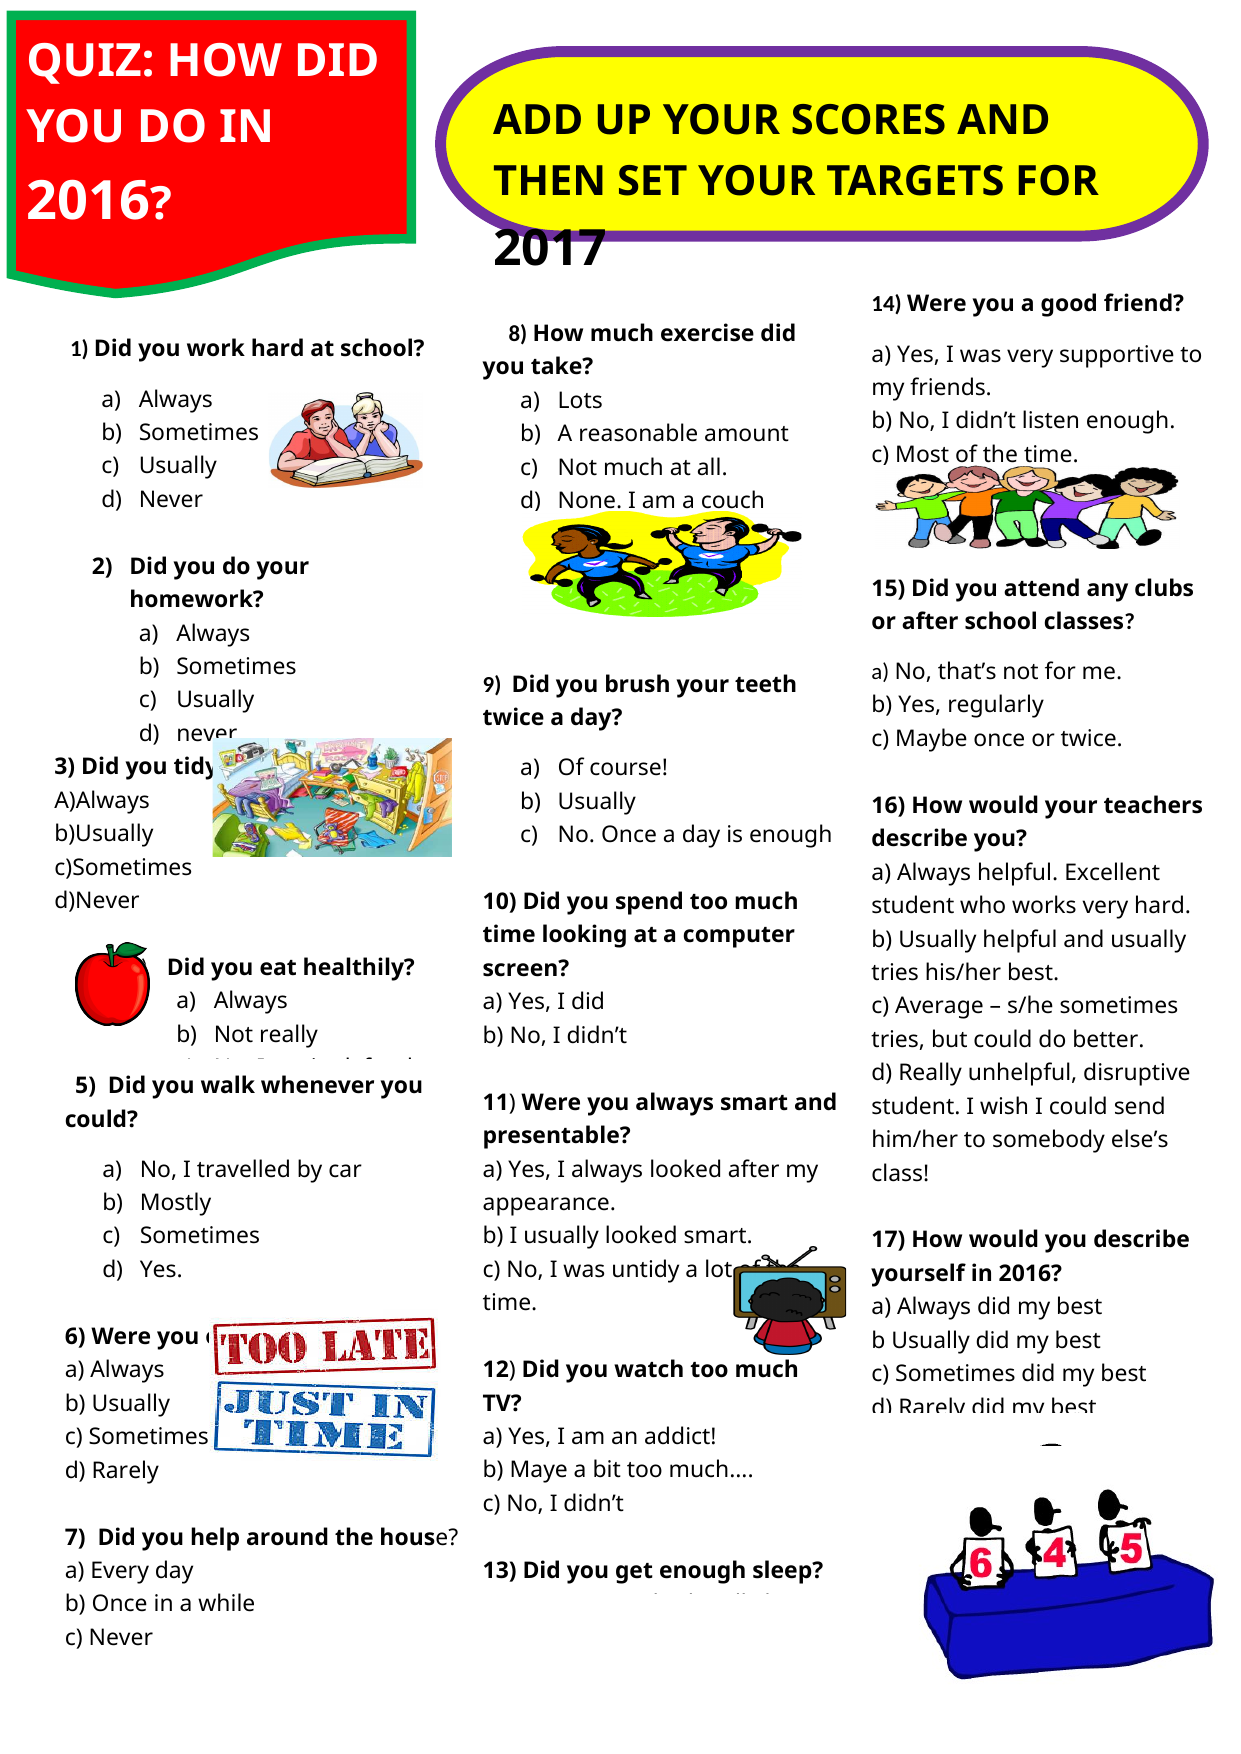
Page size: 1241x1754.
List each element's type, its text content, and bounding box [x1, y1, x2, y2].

text [441, 1353, 459, 1384]
text ADD UP YOUR SCORES! [856, 1547, 907, 1578]
text c) Sometimes [64, 1420, 209, 1451]
picture [268, 392, 423, 488]
picture [875, 465, 1180, 549]
text a) Always [64, 1353, 209, 1384]
text c) Maybe once or twice. [871, 722, 1204, 753]
list never [138, 717, 444, 748]
text b) No, I didn’t listen enough. [871, 404, 1204, 436]
list Did you eat healthily? [150, 951, 444, 982]
list Did you do your homework? [92, 550, 444, 614]
text b) Usually helpful and usually tries his/her best. [871, 922, 1204, 987]
picture [75, 942, 150, 1026]
text A)Always [54, 784, 212, 815]
text a) Always helpful. Excellent student who works very hard. [871, 856, 1204, 920]
text a) Yes, I did [482, 985, 839, 1017]
text d) Rarely did my best [871, 1391, 1204, 1412]
text d) Rarely [64, 1453, 459, 1485]
text 10) Did you spend too much time looking at a computer screen? [482, 885, 839, 983]
text [441, 1420, 459, 1451]
text d) Really unhelpful, disruptive student. I wish I could send him/her to somebody else’s class! [871, 1056, 1204, 1188]
picture [733, 1246, 847, 1355]
text a) Every day [64, 1554, 459, 1585]
text 7) Did you help around the house? [64, 1520, 459, 1552]
list Usually [520, 785, 839, 816]
list Lots [520, 383, 839, 415]
text d)Never [54, 884, 444, 915]
text c) Most of the time. [871, 438, 1204, 469]
picture [209, 1309, 441, 1466]
text a) Yes, I always looked after my appearance. [482, 1152, 839, 1217]
list No. Once a day is enough [520, 818, 839, 849]
text 1) Did you work hard at school? [54, 332, 444, 364]
text a) Yes, I am an addict! [482, 1420, 839, 1451]
text c) Never [64, 1621, 459, 1652]
list A reasonable amount [520, 417, 839, 448]
text a) Yes, I was very supportive to my friends. [871, 337, 1204, 402]
picture [212, 738, 452, 857]
text 12) Did you watch too much TV? [482, 1353, 839, 1418]
text b) Usually [64, 1387, 209, 1418]
text 16) How would your teachers describe you? [871, 789, 1204, 853]
text 9) Did you brush your teeth twice a day? [482, 668, 839, 732]
text a) No, I went to bed really late most nights. [482, 1587, 839, 1593]
text c) No, I was untidy a lot of the time. [482, 1253, 733, 1317]
text 13) Did you get enough sleep? [482, 1554, 839, 1585]
text a) No, that’s not for me. [871, 655, 1204, 686]
text 11) Were you always smart and presentable? [482, 1086, 839, 1150]
list No, I travelled by car [102, 1153, 459, 1184]
list Yes. [102, 1253, 459, 1284]
list No, I ate junk food. [176, 1051, 444, 1059]
list Always [101, 382, 444, 414]
text b Usually did my best [871, 1324, 1204, 1355]
list Sometimes [102, 1219, 459, 1251]
text c) Sometimes did my best [871, 1357, 1204, 1388]
list Of course! [520, 751, 839, 782]
text b) No, I didn’t [482, 1019, 839, 1050]
text c) Average – s/he sometimes tries, but could do better. [871, 989, 1204, 1054]
text 14) Were you a good friend? [871, 287, 1204, 319]
list Usually [138, 683, 444, 715]
list Always [176, 984, 444, 1016]
list Usually [101, 449, 268, 481]
text b)Usually [54, 817, 212, 848]
text 3) Did you tidy your bedroom? [54, 750, 212, 782]
list Never [101, 483, 444, 514]
text c)Sometimes [54, 851, 444, 882]
picture [522, 511, 802, 617]
text 5) Did you walk whenever you could? [64, 1069, 459, 1134]
text 15) Did you attend any clubs or after school classes? [871, 571, 1204, 636]
text b) I usually looked smart. [482, 1219, 839, 1251]
text b) Once in a while [64, 1587, 459, 1618]
list None. I am a couch potato. [520, 484, 839, 548]
list [423, 416, 444, 447]
list Mostly [102, 1186, 459, 1217]
list Sometimes [101, 416, 268, 447]
text 6) Were you on time for lessons? [64, 1320, 209, 1351]
text b) Maye a bit too much…. [482, 1453, 839, 1485]
text 17) How would you describe yourself in 2016? [871, 1223, 1204, 1288]
list Not really [176, 1018, 444, 1049]
list Not much at all. [520, 450, 839, 482]
text a) Always did my best [871, 1290, 1204, 1322]
text c) No, I didn’t [482, 1487, 839, 1518]
text b) Yes, regularly [871, 688, 1204, 720]
picture [907, 1433, 1232, 1708]
list [423, 449, 444, 481]
list Always [138, 617, 444, 648]
text [441, 1387, 459, 1418]
text 8) How much exercise did you take? [482, 317, 839, 381]
list Sometimes [138, 650, 444, 681]
